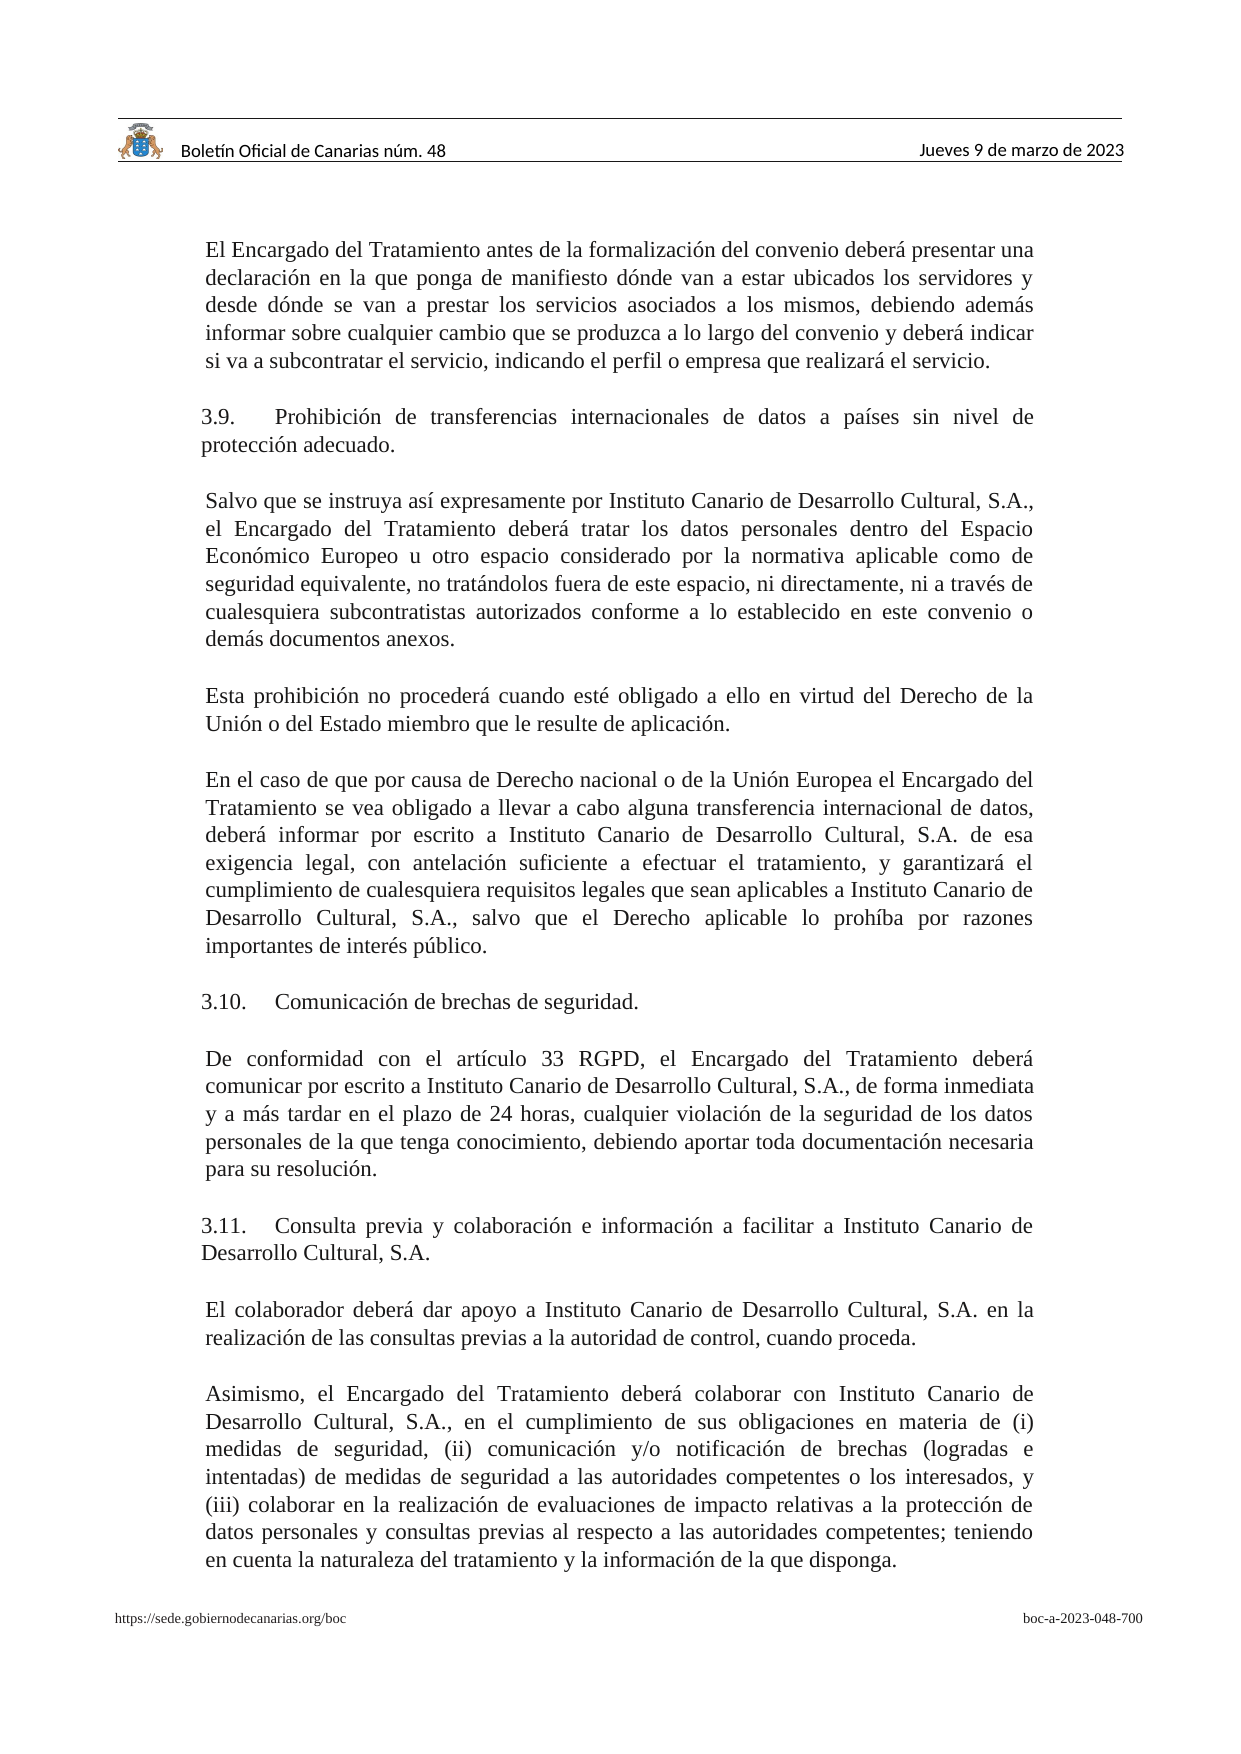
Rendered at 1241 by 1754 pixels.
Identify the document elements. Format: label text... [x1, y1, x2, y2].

text Asimismo, el Encargado del Tratamiento deberá colaborar con Instituto Canario de Desarrollo Cultural, S.A., en el cumplimiento de sus obligaciones en materia de (i) medidas de seguridad, (ii) comunicación y/o notificación de brechas (logradas e intentadas) de medidas de seguridad a las autoridades competentes o los interesados, y (iii) colaborar en la realización de evaluaciones de impacto relativas a la protección de datos personales y consultas previas al respecto a las autoridades competentes; teniendo en cuenta la naturaleza del tratamiento y la información de la que disponga. [205, 1380, 1035, 1572]
list Comunicación de brechas de seguridad. [201, 988, 1035, 1015]
list Prohibición de transferencias internacionales de datos a países sin nivel de protección adecuado. [201, 403, 1035, 457]
text De conformidad con el artículo 33 RGPD, el Encargado del Tratamiento deberá comunicar por escrito a Instituto Canario de Desarrollo Cultural, S.A., de forma inmediata y a más tardar en el plazo de 24 horas, cualquier violación de la seguridad de los datos personales de la que tenga conocimiento, debiendo aportar toda documentación necesaria para su resolución. [205, 1045, 1035, 1182]
text Esta prohibición no procederá cuando esté obligado a ello en virtud del Derecho de la Unión o del Estado miembro que le resulte de aplicación. [205, 682, 1035, 736]
list Consulta previa y colaboración e información a facilitar a Instituto Canario de Desarrollo Cultural, S.A. [201, 1212, 1035, 1266]
text El Encargado del Tratamiento antes de la formalización del convenio deberá presentar una declaración en la que ponga de manifiesto dónde van a estar ubicados los servidores y desde dónde se van a prestar los servicios asociados a los mismos, debiendo además informar sobre cualquier cambio que se produzca a lo largo del convenio y deberá indicar si va a subcontratar el servicio, indicando el perfil o empresa que realizará el servicio. [205, 236, 1035, 373]
text El colaborador deberá dar apoyo a Instituto Canario de Desarrollo Cultural, S.A. en la realización de las consultas previas a la autoridad de control, cuando proceda. [205, 1296, 1035, 1350]
text En el caso de que por causa de Derecho nacional o de la Unión Europea el Encargado del Tratamiento se vea obligado a llevar a cabo alguna transferencia internacional de datos, deberá informar por escrito a Instituto Canario de Desarrollo Cultural, S.A. de esa exigencia legal, con antelación suficiente a efectuar el tratamiento, y garantizará el cumplimiento de cualesquiera requisitos legales que sean aplicables a Instituto Canario de Desarrollo Cultural, S.A., salvo que el Derecho aplicable lo prohíba por razones importantes de interés público. [205, 766, 1035, 958]
text Salvo que se instruya así expresamente por Instituto Canario de Desarrollo Cultural, S.A., el Encargado del Tratamiento deberá tratar los datos personales dentro del Espacio Económico Europeo u otro espacio considerado por la normativa aplicable como de seguridad equivalente, no tratándolos fuera de este espacio, ni directamente, ni a través de cualesquiera subcontratistas autorizados conforme a lo establecido en este convenio o demás documentos anexos. [205, 487, 1035, 652]
